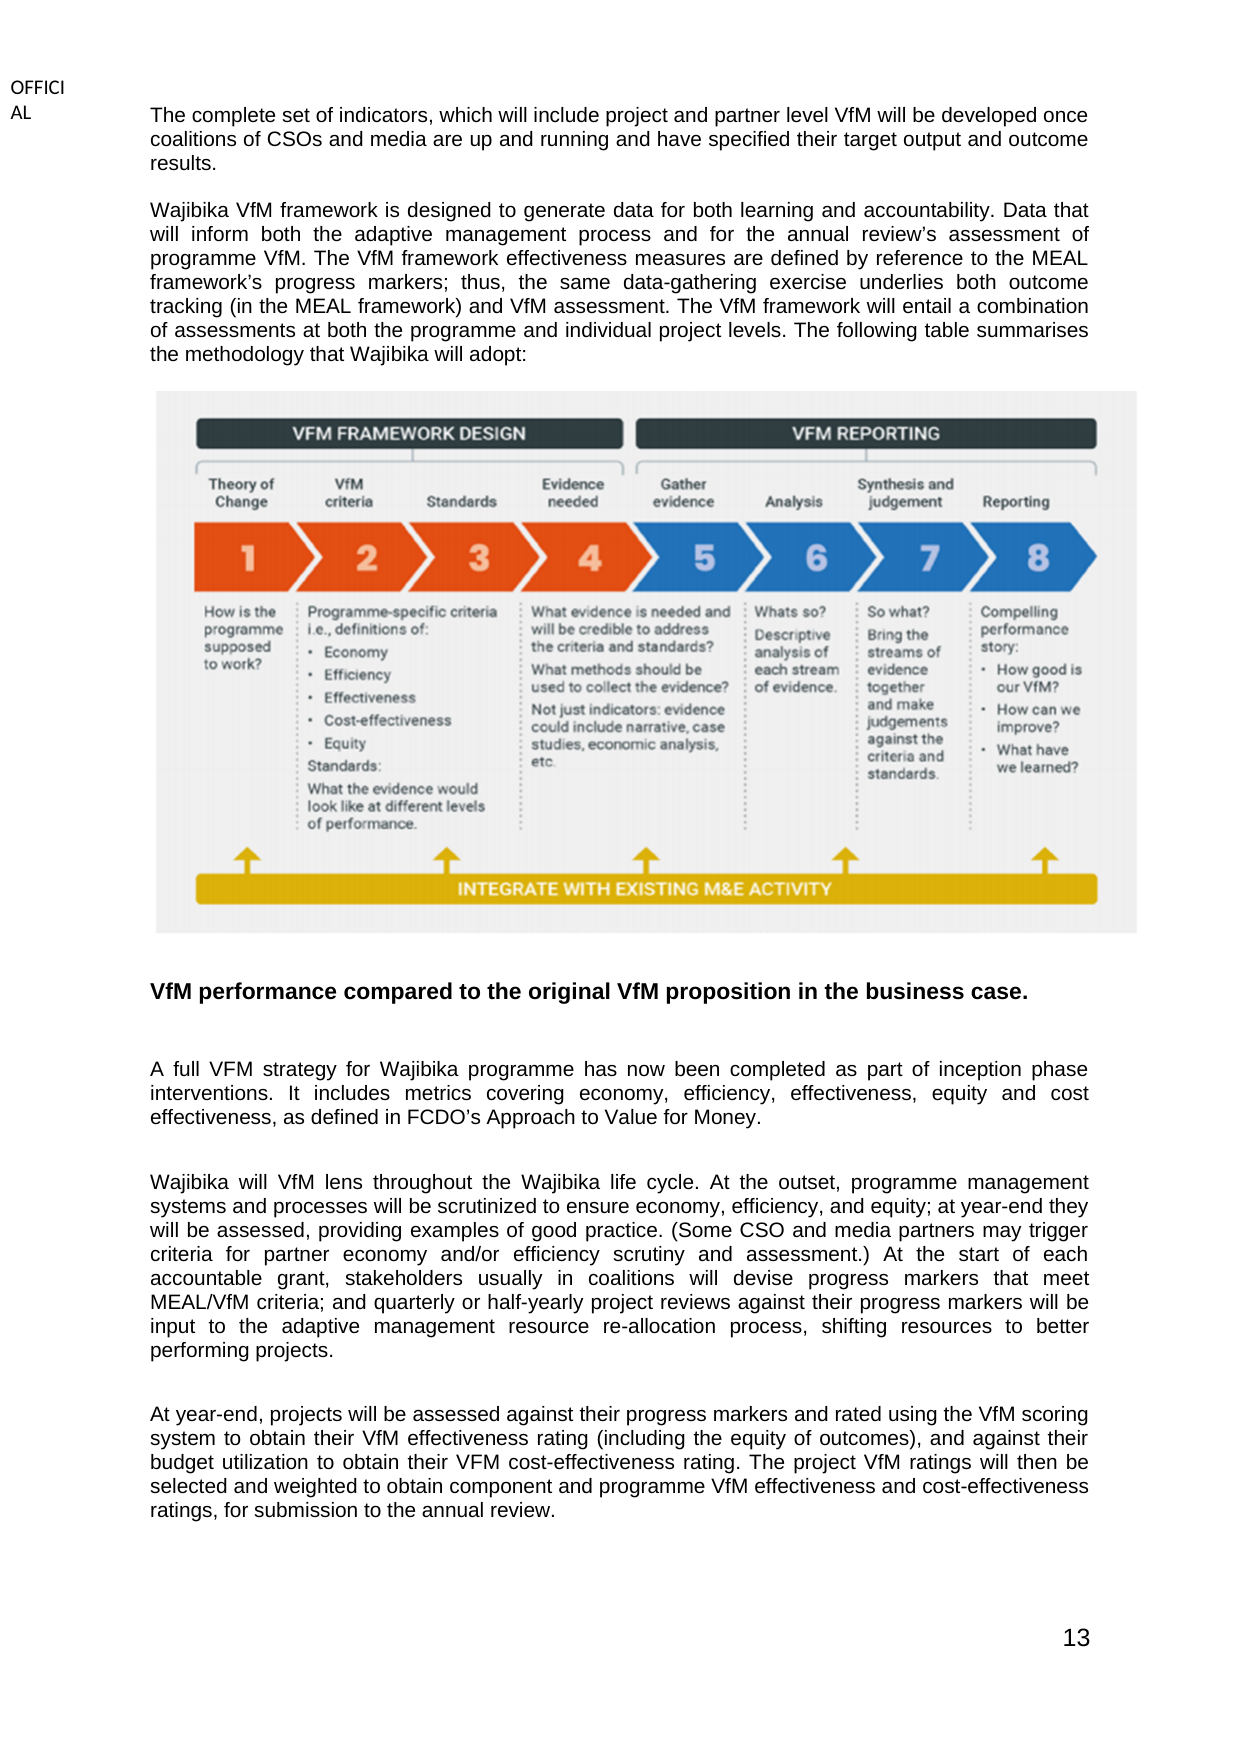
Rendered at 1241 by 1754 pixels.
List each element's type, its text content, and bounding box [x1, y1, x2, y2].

subtitle VfM performance compared to the original VfM proposition in the business case. [150, 978, 1090, 1004]
text Wajibika VfM framework is designed to generate data for both learning and accountability. Data that will inform both the adaptive management process and for the annual review’s assessment of programme VfM. The VfM framework effectiveness measures are defined by reference to the MEAL framework’s progress markers; thus, the same data-gathering exercise underlies both outcome tracking (in the MEAL framework) and VfM assessment. The VfM framework will entail a combination of assessments at both the programme and individual project levels. The following table summarises the methodology that Wajibika will adopt: [150, 198, 1090, 366]
text A full VFM strategy for Wajibika programme has now been completed as part of inception phase interventions. It includes metrics covering economy, efficiency, effectiveness, equity and cost effectiveness, as defined in FCDO’s Approach to Value for Money. [150, 1057, 1090, 1129]
text At year-end, projects will be assessed against their progress markers and rated using the VfM scoring system to obtain their VfM effectiveness rating (including the equity of outcomes), and against their budget utilization to obtain their VFM cost-effectiveness rating. The project VfM ratings will then be selected and weighted to obtain component and programme VfM effectiveness and cost-effectiveness ratings, for submission to the annual review. [150, 1402, 1090, 1522]
text The complete set of indicators, which will include project and partner level VfM will be developed once coalitions of CSOs and media are up and running and have specified their target output and outcome results. [150, 102, 1090, 174]
text Wajibika will VfM lens throughout the Wajibika life cycle. At the outset, programme management systems and processes will be scrutinized to ensure economy, efficiency, and equity; at year-end they will be assessed, providing examples of good practice. (Some CSO and media partners may trigger criteria for partner economy and/or efficiency scrutiny and assessment.) At the start of each accountable grant, stakeholders usually in coalitions will devise progress markers that meet MEAL/VfM criteria; and quarterly or half-yearly project reviews against their progress markers will be input to the adaptive management resource re-allocation process, shifting resources to better performing projects. [150, 1170, 1090, 1361]
